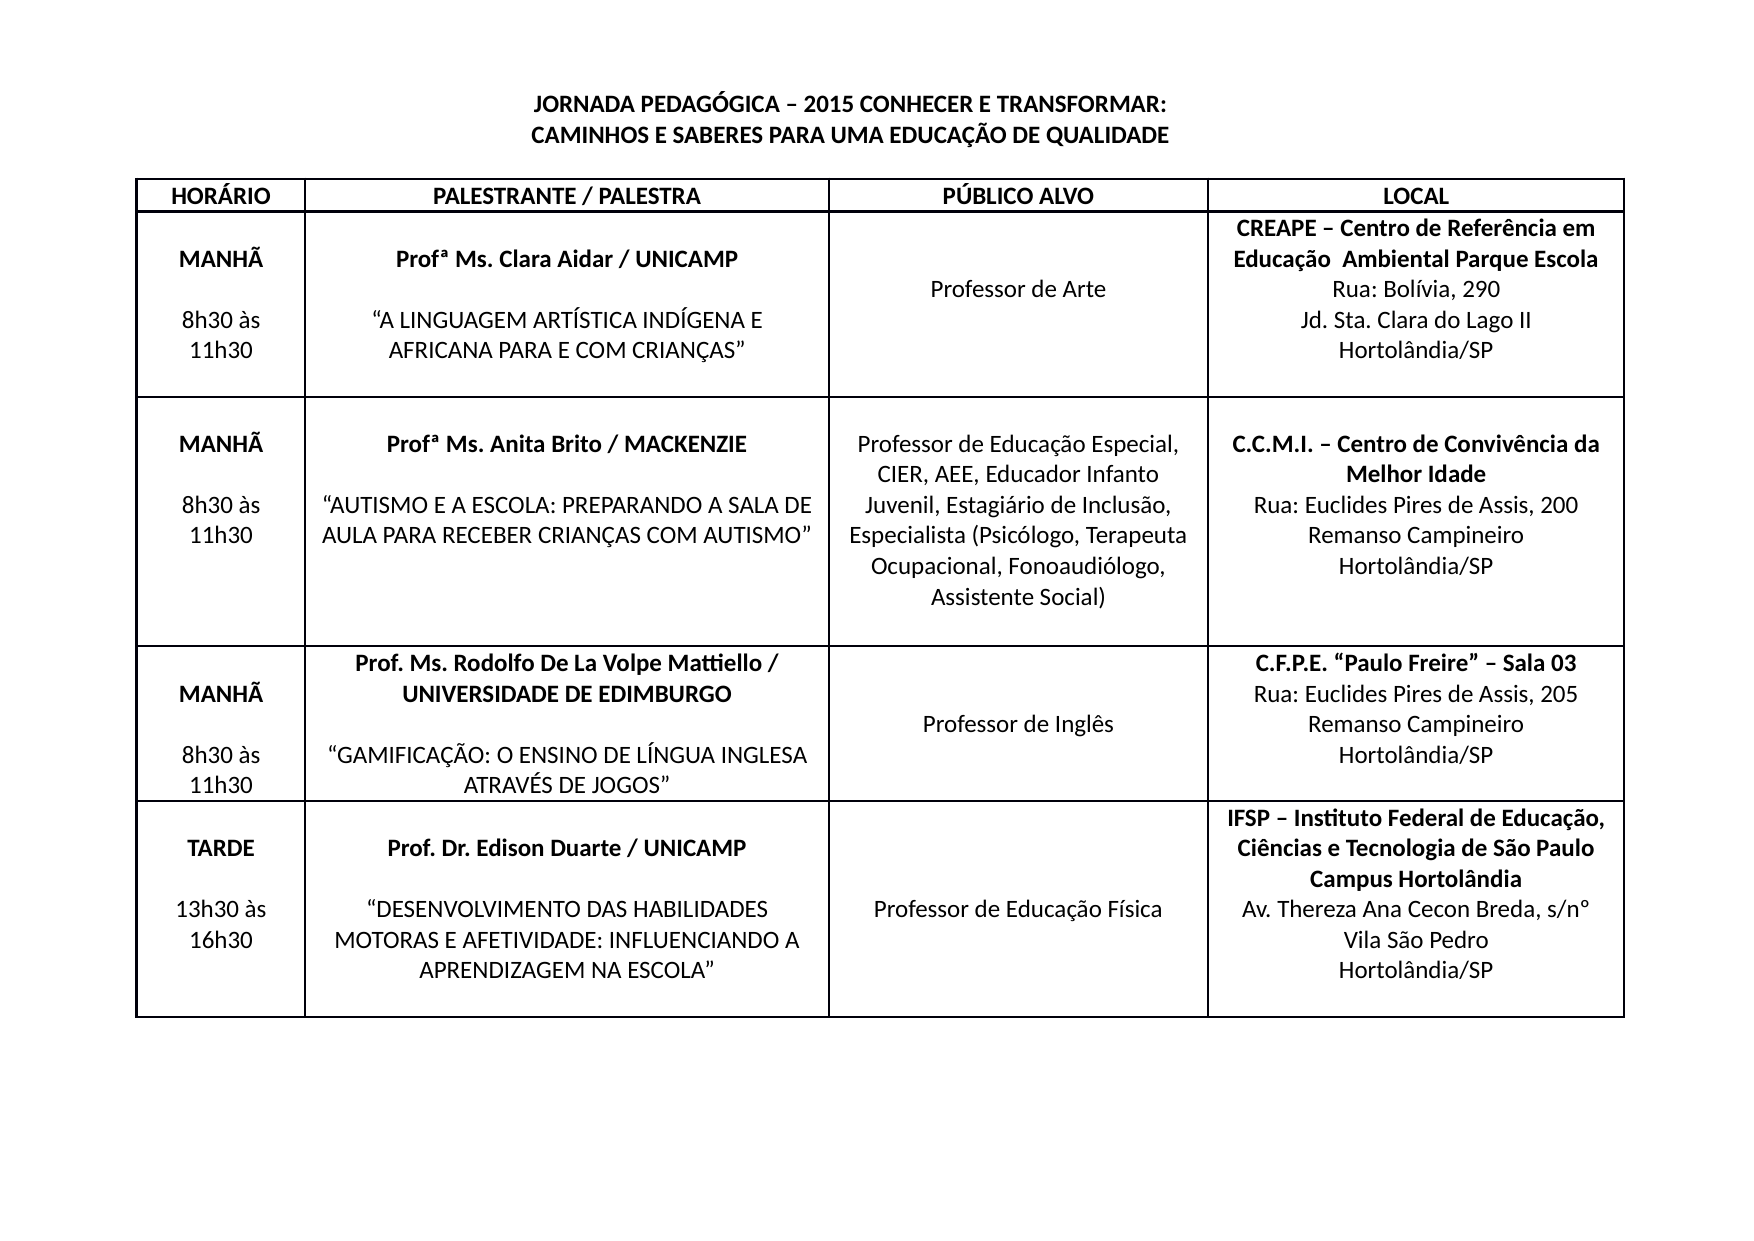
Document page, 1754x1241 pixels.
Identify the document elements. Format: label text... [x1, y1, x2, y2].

table_cell MANHÃ 8h30 às 11h30 [138, 213, 304, 396]
table_cell C.F.P.E. “Paulo Freire” – Sala 03 Rua: Euclides Pires de Assis, 205 Remanso Campineiro Hortolândia/SP [1209, 647, 1623, 800]
table_cell CREAPE – Centro de Referência em Educação Ambiental Parque Escola Rua: Bolívia, 290 Jd. Sta. Clara do Lago II Hortolândia/SP [1209, 213, 1623, 396]
table_header PÚBLICO ALVO [830, 180, 1207, 210]
table_cell Profª Ms. Anita Brito / MACKENZIE “AUTISMO E A ESCOLA: PREPARANDO A SALA DE AULA PARA RECEBER CRIANÇAS COM AUTISMO” [306, 398, 828, 645]
table_header HORÁRIO [138, 180, 304, 210]
table_cell Prof. Ms. Rodolfo De La Volpe Mattiello / UNIVERSIDADE DE EDIMBURGO “GAMIFICAÇÃO: O ENSINO DE LÍNGUA INGLESA ATRAVÉS DE JOGOS” [306, 647, 828, 800]
text CAMINHOS E SABERES PARA UMA EDUCAÇÃO DE QUALIDADE [148, 119, 1553, 150]
text JORNADA PEDAGÓGICA – 2015 CONHECER E TRANSFORMAR: [148, 89, 1553, 119]
table_cell MANHÃ 8h30 às 11h30 [138, 647, 304, 800]
table_cell IFSP – Instituto Federal de Educação, Ciências e Tecnologia de São Paulo Campus Hortolândia Av. Thereza Ana Cecon Breda, s/nº Vila São Pedro Hortolândia/SP [1209, 802, 1623, 1016]
table_cell MANHÃ 8h30 às 11h30 [138, 398, 304, 645]
table_header LOCAL [1209, 180, 1623, 210]
table_cell Professor de Educação Especial, CIER, AEE, Educador Infanto Juvenil, Estagiário de Inclusão, Especialista (Psicólogo, Terapeuta Ocupacional, Fonoaudiólogo, Assistente Social) [830, 398, 1207, 645]
table_cell TARDE 13h30 às 16h30 [138, 802, 304, 1016]
table_cell Prof. Dr. Edison Duarte / UNICAMP “DESENVOLVIMENTO DAS HABILIDADES MOTORAS E AFETIVIDADE: INFLUENCIANDO A APRENDIZAGEM NA ESCOLA” [306, 802, 828, 1016]
table_cell Profª Ms. Clara Aidar / UNICAMP “A LINGUAGEM ARTÍSTICA INDÍGENA E AFRICANA PARA E COM CRIANÇAS” [306, 213, 828, 396]
table_cell Professor de Educação Física [830, 802, 1207, 1016]
table_header PALESTRANTE / PALESTRA [306, 180, 828, 210]
table_cell Professor de Arte [830, 213, 1207, 396]
table_cell Professor de Inglês [830, 647, 1207, 800]
table_cell C.C.M.I. – Centro de Convivência da Melhor Idade Rua: Euclides Pires de Assis, 200 Remanso Campineiro Hortolândia/SP [1209, 398, 1623, 645]
